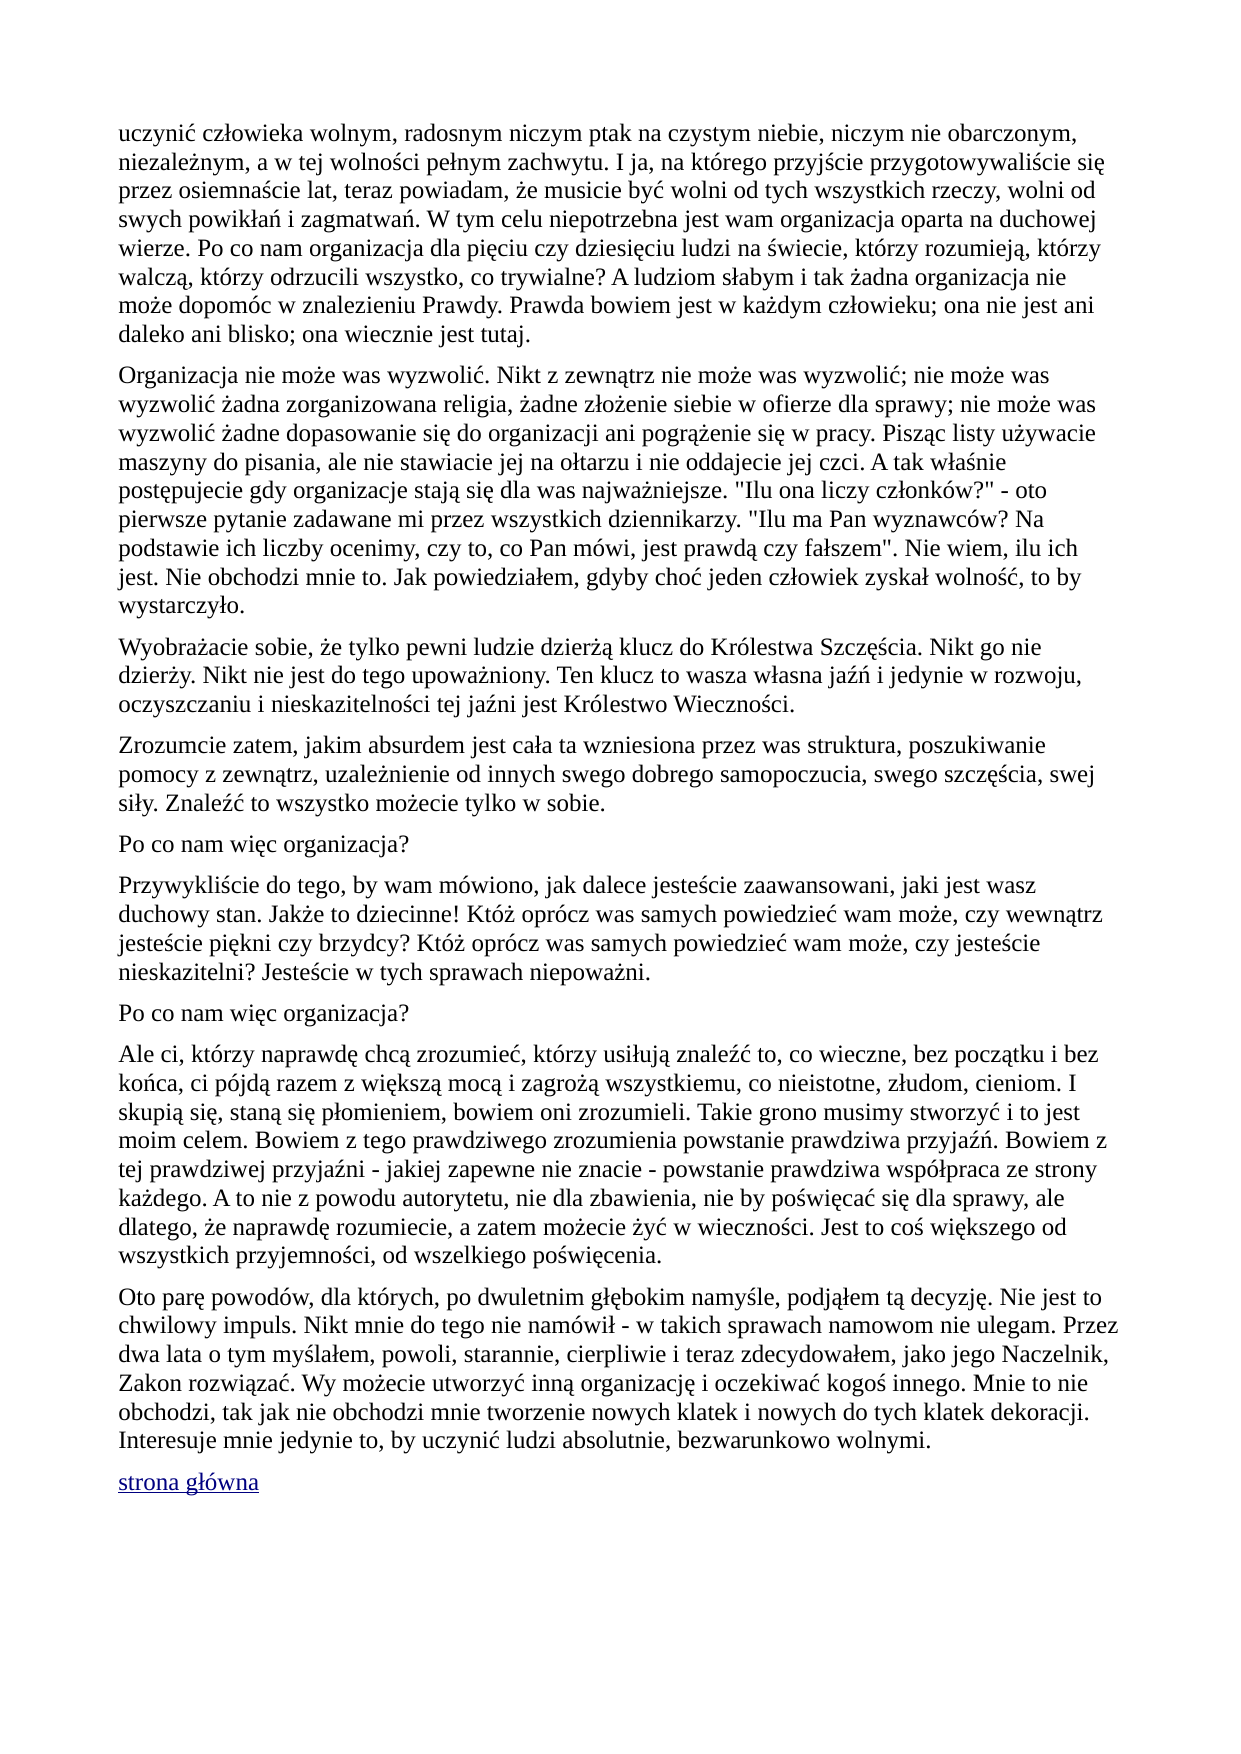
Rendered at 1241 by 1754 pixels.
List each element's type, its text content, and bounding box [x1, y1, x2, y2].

text Po co nam więc organizacja? [118, 829, 1122, 858]
text Wyobrażacie sobie, że tylko pewni ludzie dzierżą klucz do Królestwa Szczęścia. Nikt go nie dzierży. Nikt nie jest do tego upoważniony. Ten klucz to wasza własna jaźń i jedynie w rozwoju, oczyszczaniu i nieskazitelności tej jaźni jest Królestwo Wieczności. [118, 632, 1122, 718]
text Oto parę powodów, dla których, po dwuletnim głębokim namyśle, podjąłem tą decyzję. Nie jest to chwilowy impuls. Nikt mnie do tego nie namówił - w takich sprawach namowom nie ulegam. Przez dwa lata o tym myślałem, powoli, starannie, cierpliwie i teraz zdecydowałem, jako jego Naczelnik, Zakon rozwiązać. Wy możecie utworzyć inną organizację i oczekiwać kogoś innego. Mnie to nie obchodzi, tak jak nie obchodzi mnie tworzenie nowych klatek i nowych do tych klatek dekoracji. Interesuje mnie jedynie to, by uczynić ludzi absolutnie, bezwarunkowo wolnymi. [118, 1282, 1122, 1454]
text uczynić człowieka wolnym, radosnym niczym ptak na czystym niebie, niczym nie obarczonym, niezależnym, a w tej wolności pełnym zachwytu. I ja, na którego przyjście przygotowywaliście się przez osiemnaście lat, teraz powiadam, że musicie być wolni od tych wszystkich rzeczy, wolni od swych powikłań i zagmatwań. W tym celu niepotrzebna jest wam organizacja oparta na duchowej wierze. Po co nam organizacja dla pięciu czy dziesięciu ludzi na świecie, którzy rozumieją, którzy walczą, którzy odrzucili wszystko, co trywialne? A ludziom słabym i tak żadna organizacja nie może dopomóc w znalezieniu Prawdy. Prawda bowiem jest w każdym człowieku; ona nie jest ani daleko ani blisko; ona wiecznie jest tutaj. [118, 118, 1122, 348]
text Przywykliście do tego, by wam mówiono, jak dalece jesteście zaawansowani, jaki jest wasz duchowy stan. Jakże to dziecinne! Któż oprócz was samych powiedzieć wam może, czy wewnątrz jesteście piękni czy brzydcy? Któż oprócz was samych powiedzieć wam może, czy jesteście nieskazitelni? Jesteście w tych sprawach niepoważni. [118, 871, 1122, 986]
text Organizacja nie może was wyzwolić. Nikt z zewnątrz nie może was wyzwolić; nie może was wyzwolić żadna zorganizowana religia, żadne złożenie siebie w ofierze dla sprawy; nie może was wyzwolić żadne dopasowanie się do organizacji ani pogrążenie się w pracy. Pisząc listy używacie maszyny do pisania, ale nie stawiacie jej na ołtarzu i nie oddajecie jej czci. A tak właśnie postępujecie gdy organizacje stają się dla was najważniejsze. "Ilu ona liczy członków?" - oto pierwsze pytanie zadawane mi przez wszystkich dziennikarzy. "Ilu ma Pan wyznawców? Na podstawie ich liczby ocenimy, czy to, co Pan mówi, jest prawdą czy fałszem". Nie wiem, ilu ich jest. Nie obchodzi mnie to. Jak powiedziałem, gdyby choć jeden człowiek zyskał wolność, to by wystarczyło. [118, 361, 1122, 619]
text Ale ci, którzy naprawdę chcą zrozumieć, którzy usiłują znaleźć to, co wieczne, bez początku i bez końca, ci pójdą razem z większą mocą i zagrożą wszystkiemu, co nieistotne, złudom, cieniom. I skupią się, staną się płomieniem, bowiem oni zrozumieli. Takie grono musimy stworzyć i to jest moim celem. Bowiem z tego prawdziwego zrozumienia powstanie prawdziwa przyjaźń. Bowiem z tej prawdziwej przyjaźni - jakiej zapewne nie znacie - powstanie prawdziwa współpraca ze strony każdego. A to nie z powodu autorytetu, nie dla zbawienia, nie by poświęcać się dla sprawy, ale dlatego, że naprawdę rozumiecie, a zatem możecie żyć w wieczności. Jest to coś większego od wszystkich przyjemności, od wszelkiego poświęcenia. [118, 1039, 1122, 1269]
text Zrozumcie zatem, jakim absurdem jest cała ta wzniesiona przez was struktura, poszukiwanie pomocy z zewnątrz, uzależnienie od innych swego dobrego samopoczucia, swego szczęścia, swej siły. Znaleźć to wszystko możecie tylko w sobie. [118, 731, 1122, 817]
text Po co nam więc organizacja? [118, 998, 1122, 1027]
text strona główna [118, 1467, 1122, 1496]
